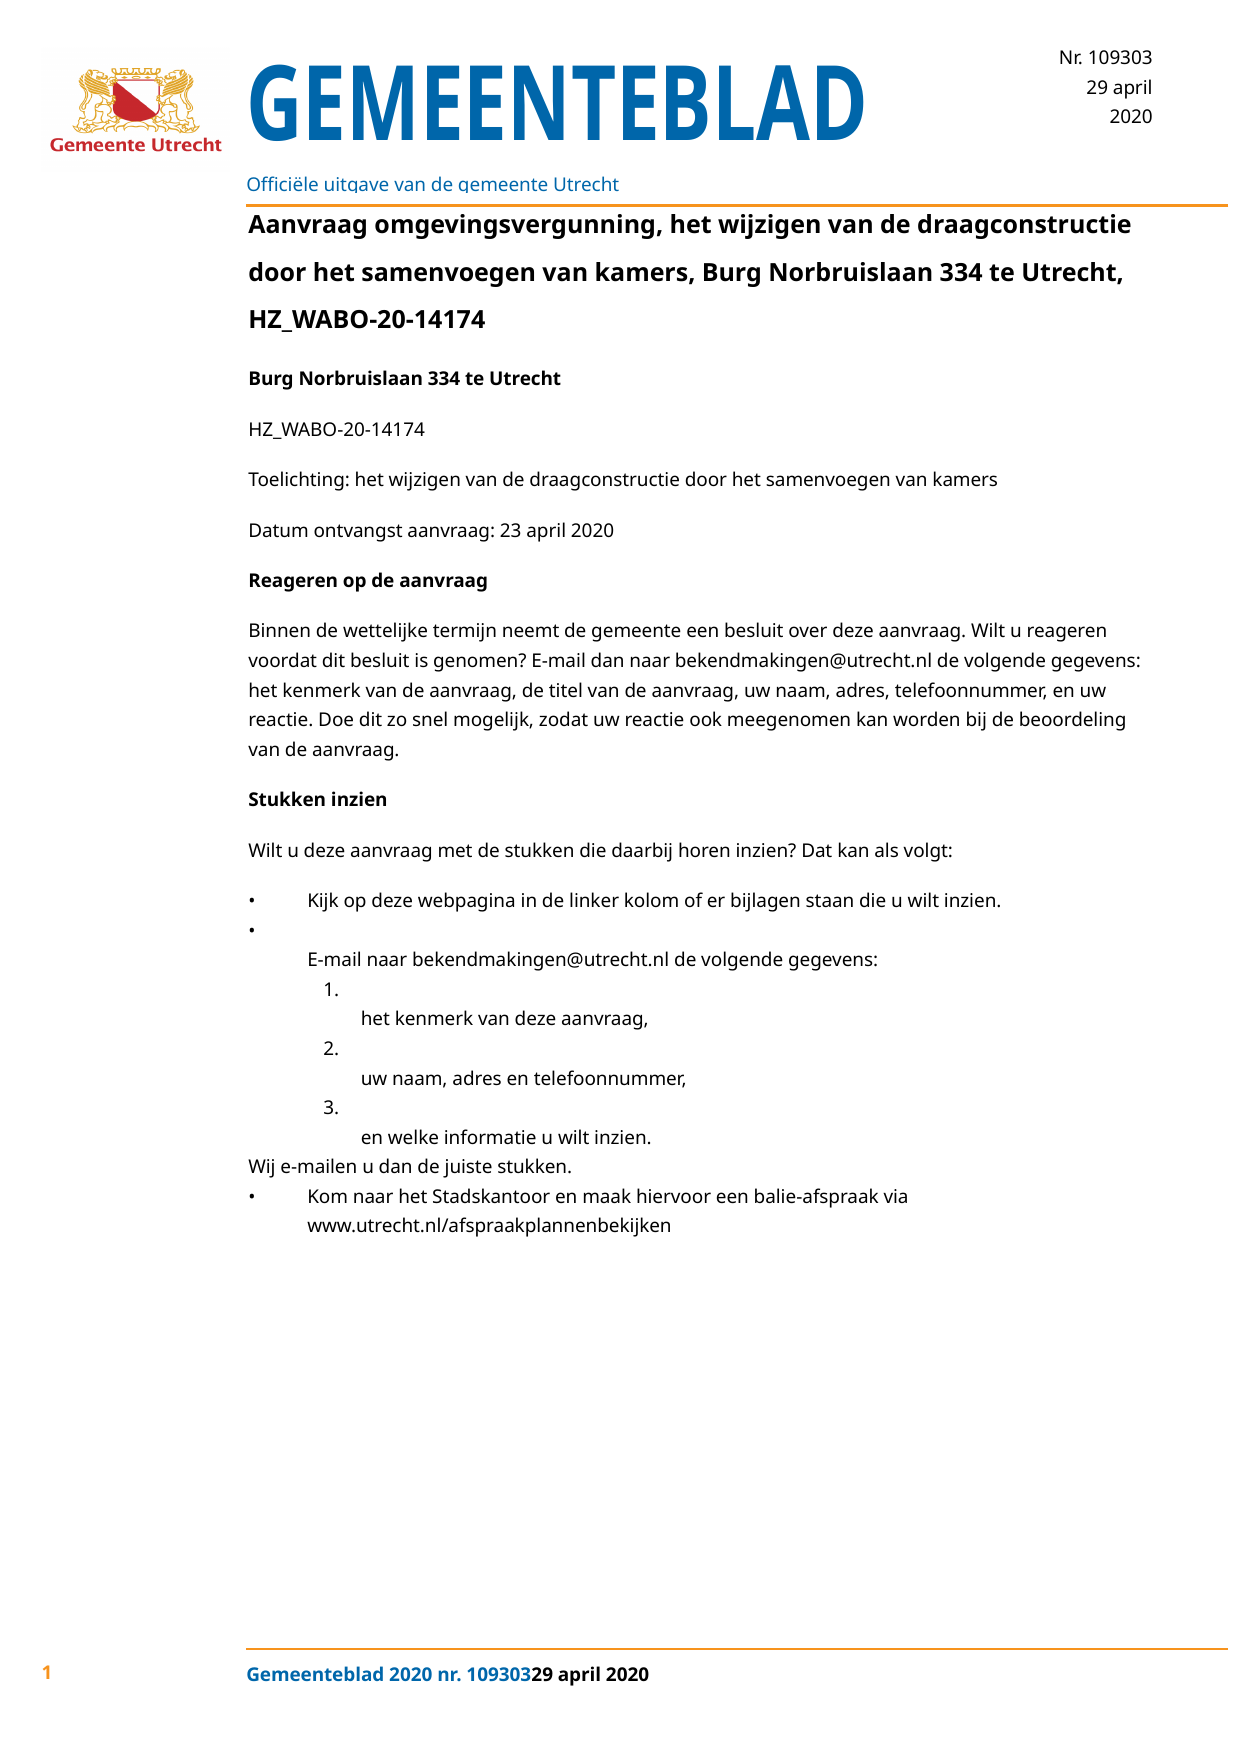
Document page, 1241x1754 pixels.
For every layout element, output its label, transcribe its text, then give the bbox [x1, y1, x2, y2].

picture [41, 47, 231, 172]
list en welke informatie u wilt inzien. [323, 1124, 1152, 1149]
text Datum ontvangst aanvraag: 23 april 2020 [248, 517, 1152, 542]
list Kom naar het Stadskantoor en maak hiervoor een balie-afspraak via www.utrecht.nl/afspraakplannenbekijken [248, 1183, 1152, 1238]
text Reageren op de aanvraag [248, 567, 1152, 593]
list uw naam, adres en telefoonnummer, [323, 1065, 1152, 1090]
list Kijk op deze webpagina in de linker kolom of er bijlagen staan die u wilt inzien. [248, 887, 1152, 913]
list E-mail naar bekendmakingen@utrecht.nl de volgende gegevens: [248, 946, 1152, 972]
text Toelichting: het wijzigen van de draagconstructie door het samenvoegen van kamers [248, 466, 1152, 492]
text Binnen de wettelijke termijn neemt de gemeente een besluit over deze aanvraag. Wilt u reageren voordat dit besluit is genomen? E-mail dan naar bekendmakingen@utrecht.nl de volgende gegevens: het kenmerk van de aanvraag, de titel van de aanvraag, uw naam, adres, telefoonnummer, en uw reactie. Doe dit zo snel mogelijk, zodat uw reactie ook meegenomen kan worden bij de beoordeling van de aanvraag. [248, 618, 1152, 762]
text Burg Norbruislaan 334 te Utrecht [248, 366, 1152, 391]
text HZ_WABO-20-14174 [248, 416, 1152, 442]
list het kenmerk van deze aanvraag, [323, 1006, 1152, 1031]
text Wij e-mailen u dan de juiste stukken. [248, 1153, 1152, 1179]
text Aanvraag omgevingsvergunning, het wijzigen van de draagconstructie door het samenvoegen van kamers, Burg Norbruislaan 334 te Utrecht, HZ_WABO-20-14174 [248, 207, 1152, 336]
text Stukken inzien [248, 786, 1152, 812]
text Wilt u deze aanvraag met de stukken die daarbij horen inzien? Dat kan als volgt: [248, 837, 1152, 862]
